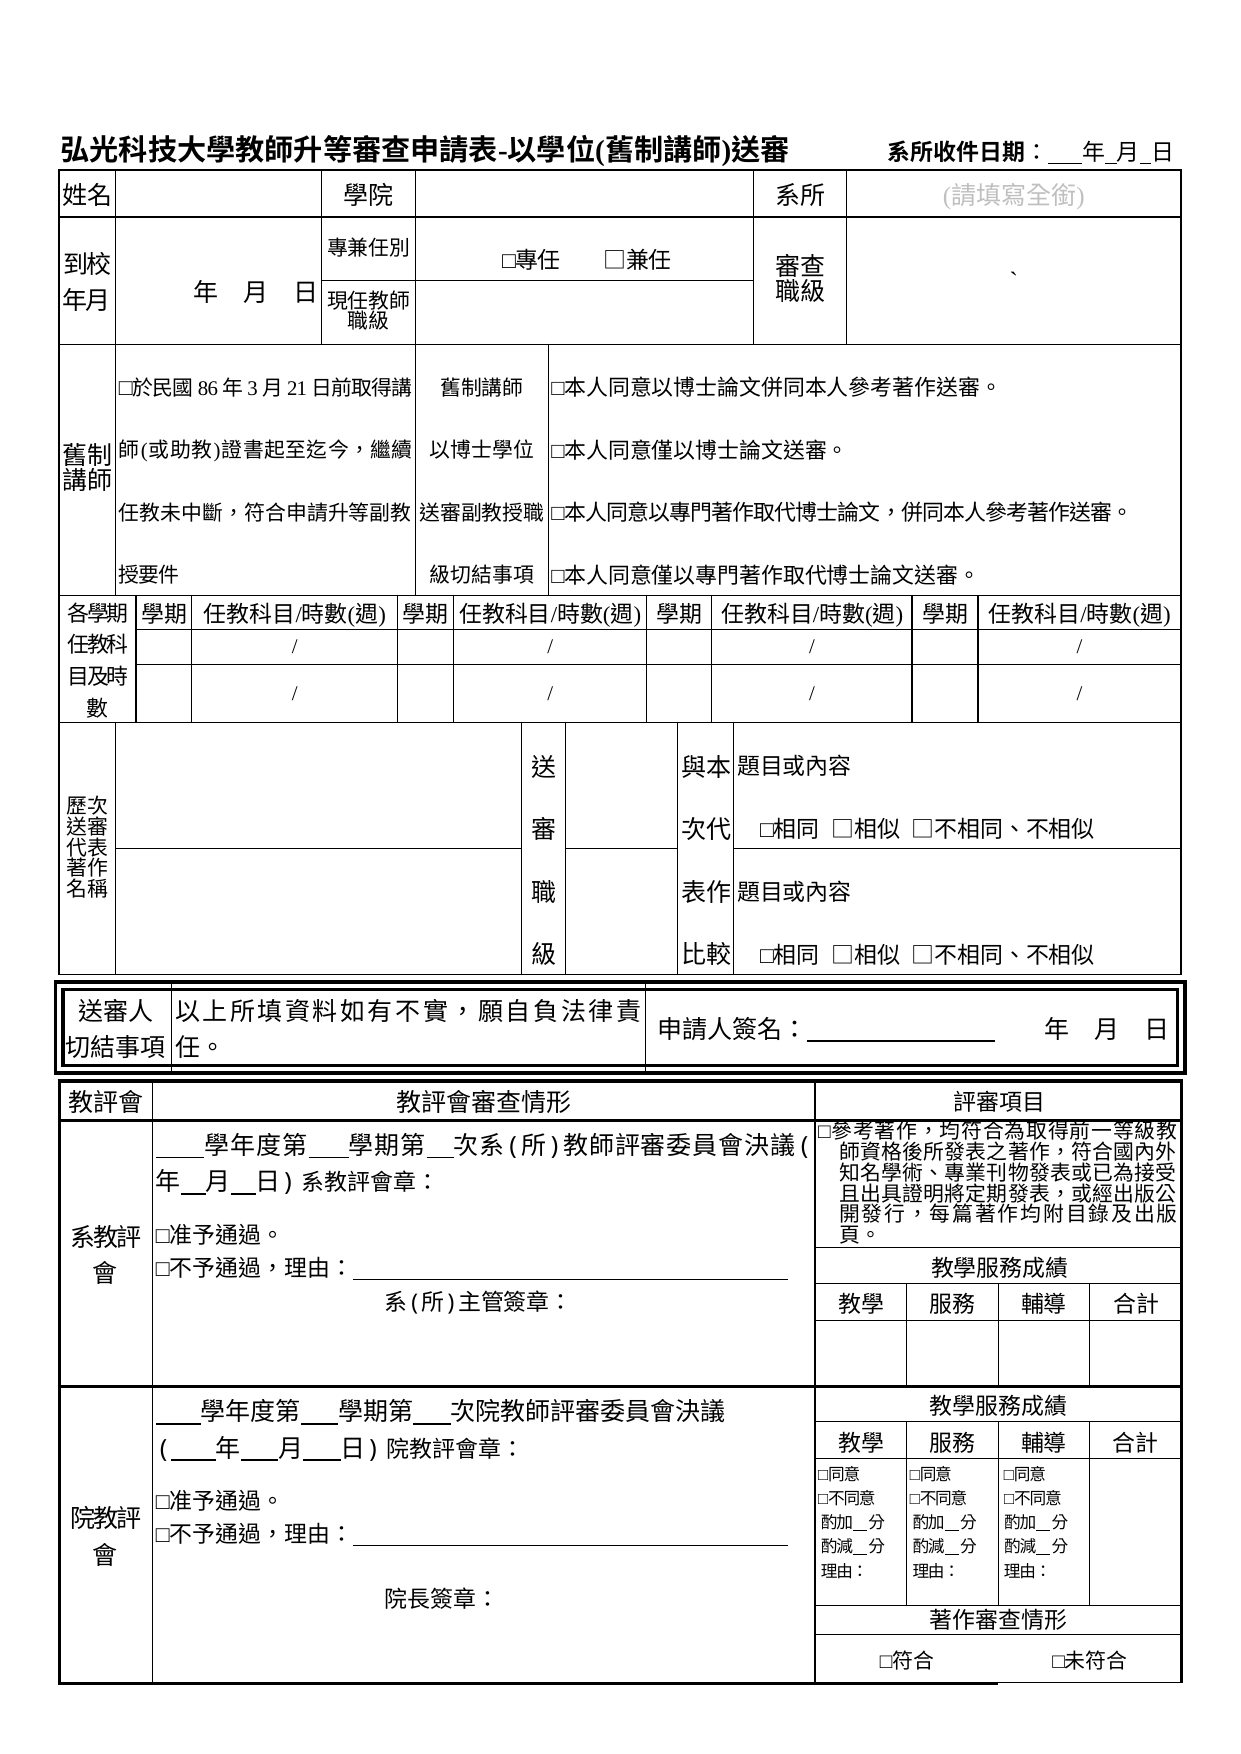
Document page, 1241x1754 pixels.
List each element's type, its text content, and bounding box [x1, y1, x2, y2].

text 弘光科技大學教師升等審查申請表-以學位(舊制講師)送審 系所收件日期： 年 月 日 [60, 127, 1184, 169]
table_cell 年 月 日 [116, 218, 321, 343]
table_cell 學期 [647, 596, 711, 629]
table_cell 題目或內容 □相同 □相似 □不相同、不相似 [734, 723, 1180, 848]
table_cell 任教科目/時數(週) [454, 596, 646, 629]
table_cell 任教科目/時數(週) [192, 596, 397, 629]
table_cell / [979, 630, 1180, 664]
table_cell [137, 630, 191, 664]
table_header 系所 [754, 171, 846, 216]
table_cell 審查 職級 [754, 218, 846, 343]
table_cell 教學 [816, 1422, 906, 1458]
table_cell 教學 [816, 1284, 906, 1319]
table_cell □同意 □不同意 酌加 分 酌減 分 理由： [999, 1459, 1089, 1604]
table_cell [398, 630, 453, 664]
table_cell / [979, 665, 1180, 722]
table_cell □同意 □不同意 酌加 分 酌減 分 理由： [816, 1459, 906, 1604]
table_cell [1090, 1321, 1180, 1385]
table_cell 現任教師職級 [322, 281, 415, 343]
table_header [116, 171, 321, 216]
table_cell □於民國86年3月21日前取得講師(或助教)證書起至迄今，繼續任教未中斷，符合申請升等副教授要件 [116, 345, 415, 594]
table_cell 服務 [907, 1284, 998, 1319]
table_cell 專兼任別 [322, 218, 415, 280]
table_cell 輔導 [999, 1422, 1089, 1458]
table_header 教評會審查情形 [153, 1083, 814, 1119]
table_cell [647, 665, 711, 722]
table_cell 學年度第 學期第 次院教師評審委員會決議 ( 年 月 日) 院教評會章： □准予通過。 □不予通過，理由： 院長簽章： [153, 1388, 814, 1682]
table_cell [416, 281, 753, 343]
table_cell 任教科目/時數(週) [979, 596, 1180, 629]
table_cell / [712, 665, 911, 722]
table_cell 學期 [137, 596, 191, 629]
table_cell / [192, 630, 397, 664]
table_cell ` [847, 218, 1180, 343]
table_cell 服務 [907, 1422, 998, 1458]
table_header [416, 171, 753, 216]
table_cell 輔導 [999, 1284, 1089, 1319]
table_cell □本人同意以博士論文併同本人參考著作送審。 □本人同意僅以博士論文送審。 □本人同意以專門著作取代博士論文，併同本人參考著作送審。 □本人同意僅以專門著作取代博士論文送審。 [549, 345, 1180, 594]
table_cell [116, 723, 521, 848]
table_header (請填寫全銜) [847, 171, 1180, 216]
table_cell [913, 665, 977, 722]
table_cell 學年度第 學期第 次系(所)教師評審委員會決議( 年 月 日) 系教評會章： □准予通過。 □不予通過，理由： 系(所)主管簽章： [153, 1122, 814, 1385]
table_cell [907, 1321, 998, 1385]
table_cell 題目或內容 □相同 □相似 □不相同、不相似 [734, 849, 1180, 974]
table_cell 教學服務成績 [816, 1248, 1180, 1283]
table_cell 與本次代表作比較 [678, 723, 733, 974]
table_cell □同意 □不同意 酌加 分 酌減 分 理由： [907, 1459, 998, 1604]
table_cell □未符合 [998, 1635, 1180, 1682]
table_cell 學期 [913, 596, 977, 629]
table_cell [816, 1321, 906, 1385]
table_cell [398, 665, 453, 722]
table_cell 院教評會 [61, 1388, 152, 1682]
table_header [172, 984, 645, 988]
table_cell □專任 □兼任 [416, 218, 753, 280]
table_cell 系教評會 [61, 1122, 152, 1385]
table_cell 舊制 講師 [60, 345, 115, 594]
table_cell [999, 1321, 1089, 1385]
table_header 姓名 [60, 171, 115, 216]
table_cell 合計 [1090, 1284, 1180, 1319]
table_cell [566, 849, 677, 974]
table_cell [647, 630, 711, 664]
table_cell [137, 665, 191, 722]
table_cell 合計 [1090, 1422, 1180, 1458]
table_header 送審人 切結事項 [59, 984, 171, 1063]
table_cell 舊制講師 以博士學位 送審副教授職級切結事項 [416, 345, 548, 594]
table_cell 教學服務成績 [816, 1388, 1180, 1421]
table_cell 到校年月 [60, 218, 115, 343]
table_header 學院 [322, 171, 415, 216]
table_cell □符合 [816, 1635, 998, 1682]
table_cell 送審職級 [522, 723, 565, 974]
table_cell / [454, 630, 646, 664]
table_cell 歷次送審代表著作名稱 [60, 723, 115, 974]
table_cell / [712, 630, 911, 664]
table_header 申請人簽名： 年 月 日 [646, 984, 1181, 1063]
table_cell [566, 723, 677, 848]
table_cell [913, 630, 977, 664]
table_cell [116, 849, 521, 974]
table_cell □參考著作，均符合為取得前一等級教師資格後所發表之著作，符合國內外知名學術、專業刊物發表或已為接受且出具證明將定期發表，或經出版公開發行，每篇著作均附目錄及出版頁。 [816, 1122, 1180, 1247]
table_cell 學期 [398, 596, 453, 629]
table_header 教評會 [61, 1083, 152, 1119]
table_cell / [192, 665, 397, 722]
table_cell 任教科目/時數(週) [712, 596, 911, 629]
table_cell 著作審查情形 [816, 1606, 1180, 1634]
table_header 以上所填資料如有不實，願自負法律責任。 [172, 991, 645, 1063]
table_cell / [454, 665, 646, 722]
table_header 評審項目 [816, 1083, 1180, 1119]
table_cell 各學期 任教科目及時數 [60, 596, 135, 722]
table_cell [1090, 1459, 1180, 1604]
